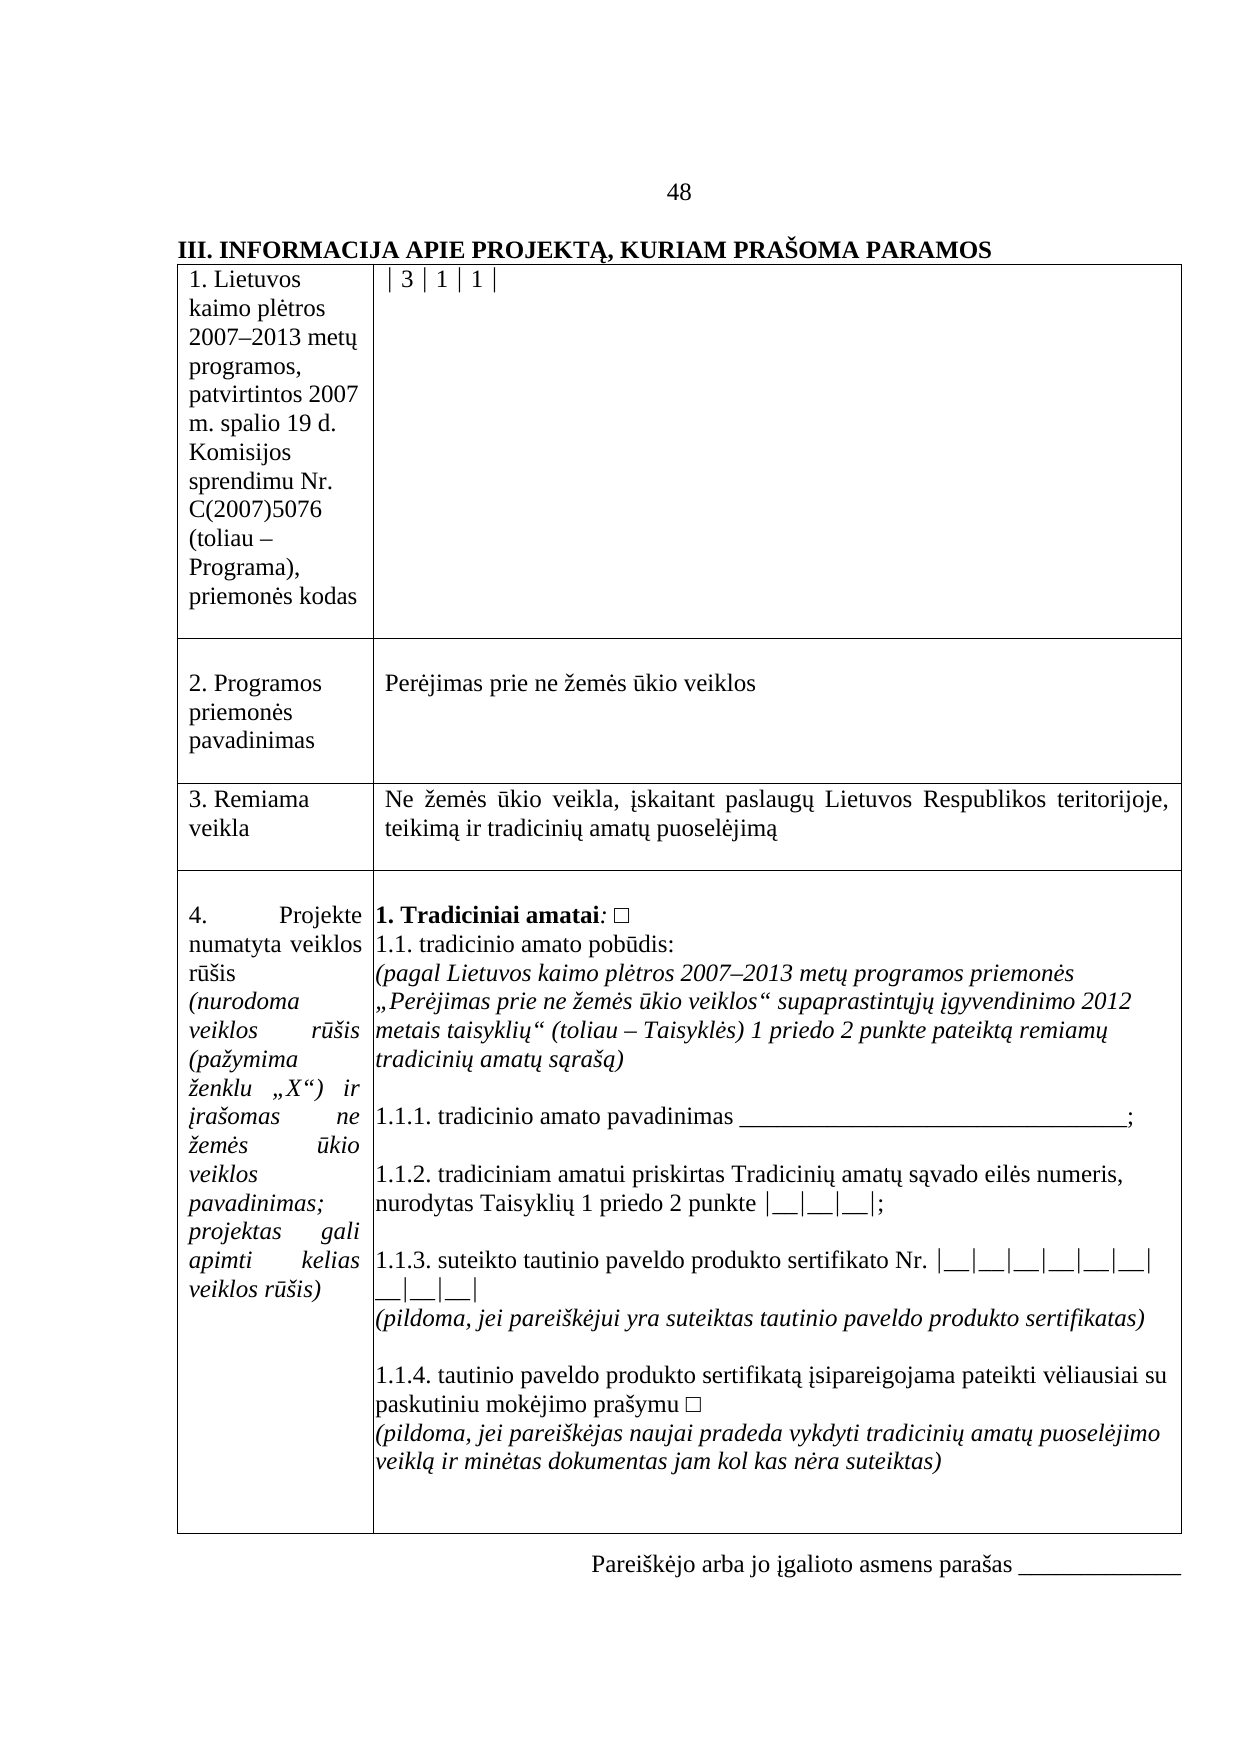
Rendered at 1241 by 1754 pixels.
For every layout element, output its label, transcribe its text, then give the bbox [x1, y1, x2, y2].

table_header | 3 | 1 | 1 | [374, 265, 1181, 638]
table_cell 3. Remiama veikla [178, 784, 373, 870]
table_cell 4. Projekte numatyta veiklos rūšis (nurodoma veiklos rūšis (pažymima ženklu „X“) ir įrašomas ne žemės ūkio veiklos pavadinimas; projektas gali apimti kelias veiklos rūšis) [178, 871, 373, 1533]
table_cell Ne žemės ūkio veikla, įskaitant paslaugų Lietuvos Respublikos teritorijoje, teikimą ir tradicinių amatų puoselėjimą [374, 784, 1181, 870]
table_cell Perėjimas prie ne žemės ūkio veiklos [374, 639, 1181, 783]
table_cell 2. Programos priemonės pavadinimas [178, 639, 373, 783]
text III. INFORMACIJA APIE PROJEKTĄ, KURIAM PRAŠOMA PARAMOS [177, 235, 1181, 263]
table_header 1. Lietuvos kaimo plėtros 2007–2013 metų programos, patvirtintos 2007 m. spalio 19 d. Komisijos sprendimu Nr. C(2007)5076 (toliau – Programa), priemonės kodas [178, 265, 373, 638]
table_cell 1. Tradiciniai amatai: □ 1.1. tradicinio amato pobūdis: (pagal Lietuvos kaimo plėtros 2007–2013 metų programos priemonės „Perėjimas prie ne žemės ūkio veiklos“ supaprastintųjų įgyvendinimo 2012 metais taisyklių“ (toliau – Taisyklės) 1 priedo 2 punkte pateiktą remiamų tradicinių amatų sąrašą) 1.1.1. tradicinio amato pavadinimas _______________________________; 1.1.2. tradiciniam amatui priskirtas Tradicinių amatų sąvado eilės numeris, nurodytas Taisyklių 1 priedo 2 punkte |__|__|__|; 1.1.3. suteikto tautinio paveldo produkto sertifikato Nr. |__|__|__|__|__|__|__|__|__| (pildoma, jei pareiškėjui yra suteiktas tautinio paveldo produkto sertifikatas) 1.1.4. tautinio paveldo produkto sertifikatą įsipareigojama pateikti vėliausiai su paskutiniu mokėjimo prašymu □ (pildoma, jei pareiškėjas naujai pradeda vykdyti tradicinių amatų puoselėjimo veiklą ir minėtas dokumentas jam kol kas nėra suteiktas) [374, 871, 1181, 1533]
